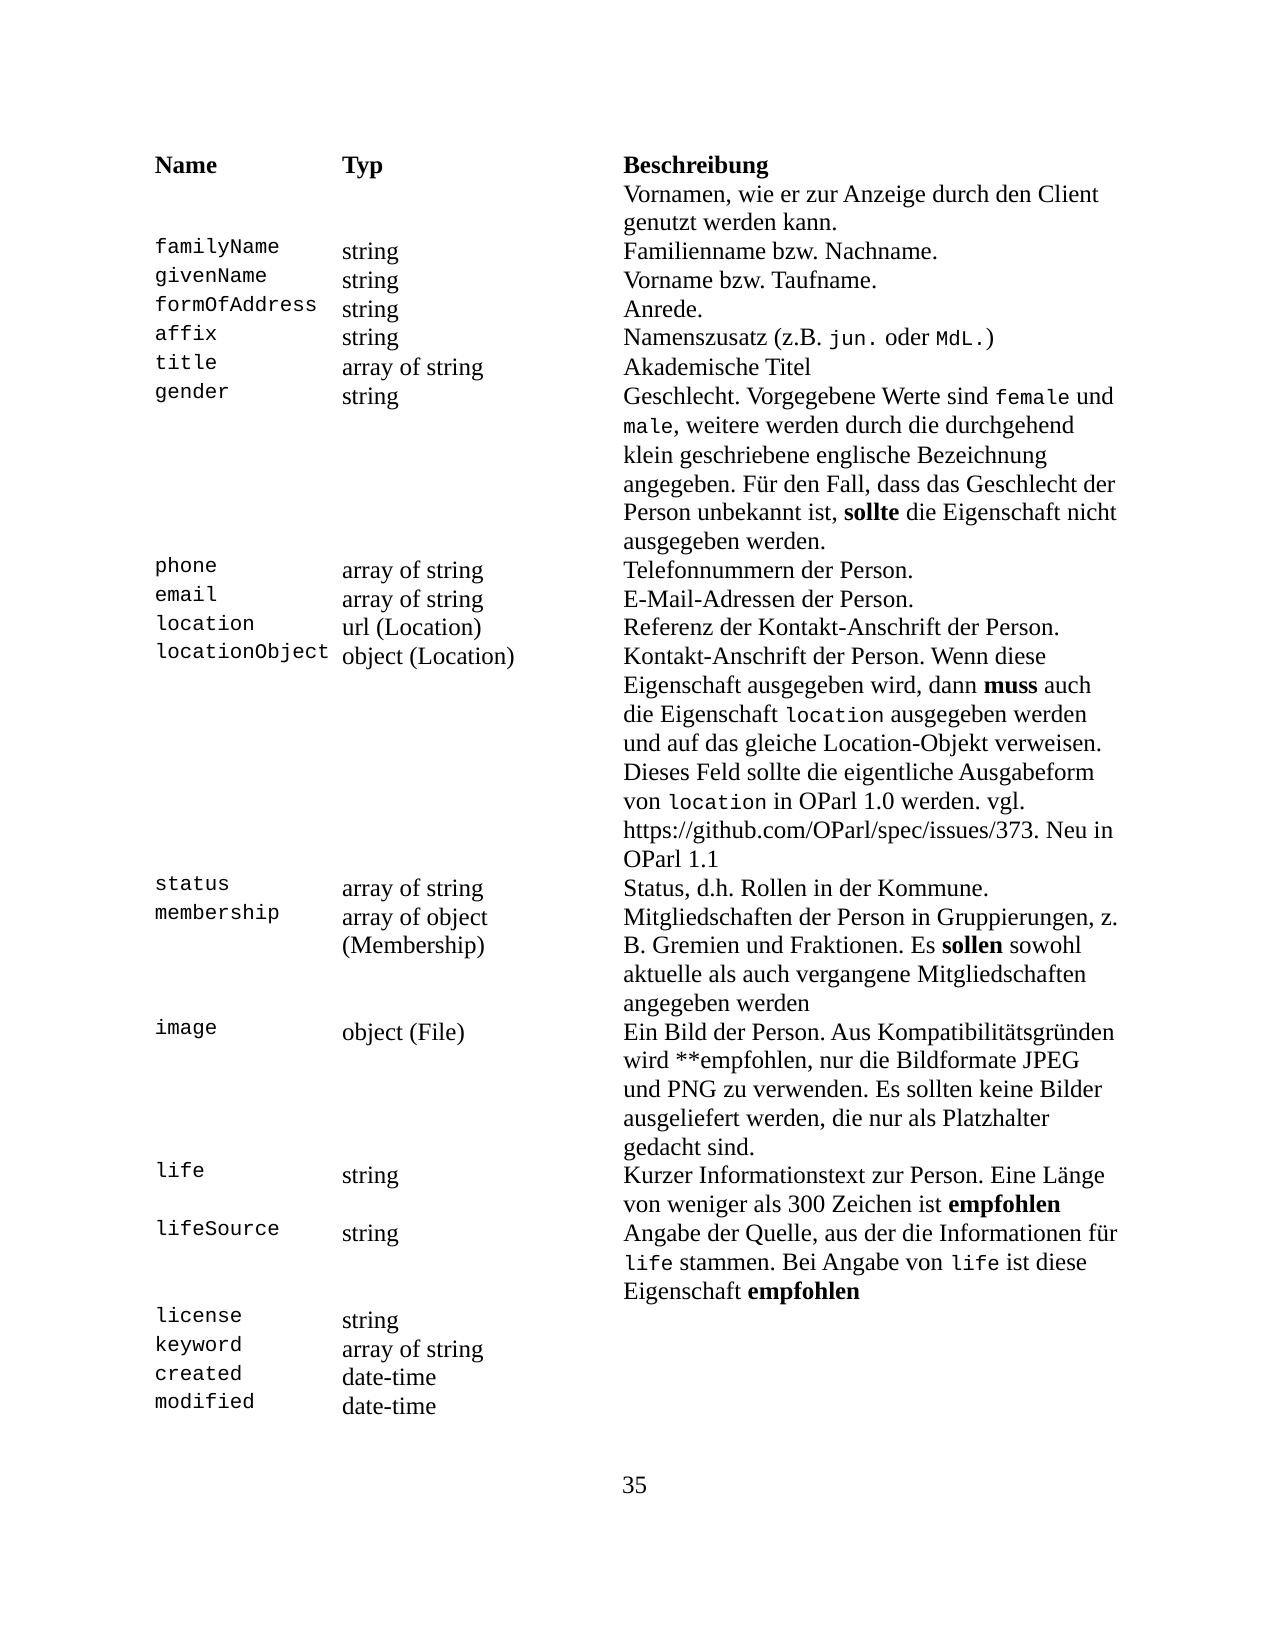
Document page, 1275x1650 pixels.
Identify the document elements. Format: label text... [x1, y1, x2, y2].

table_cell Akademische Titel [619, 352, 1125, 381]
table_cell string [338, 381, 619, 555]
table_cell string [338, 236, 619, 265]
table_cell [619, 1363, 1125, 1391]
table_cell phone [150, 555, 337, 584]
table_cell [338, 179, 619, 236]
table_cell Kontakt-Anschrift der Person. Wenn diese Eigenschaft ausgegeben wird, dann muss auch die Eigenschaft location ausgegeben werden und auf das gleiche Location-Objekt verweisen. Dieses Feld sollte die eigentliche Ausgabeform von location in OParl 1.0 werden. vgl. https://github.com/OParl/spec/issues/373. Neu in OParl 1.1 [619, 641, 1125, 873]
table_cell familyName [150, 236, 337, 265]
table_cell Familienname bzw. Nachname. [619, 236, 1125, 265]
table_cell array of string [338, 555, 619, 584]
table_cell email [150, 584, 337, 612]
table_cell object (Location) [338, 641, 619, 873]
table_cell modified [150, 1391, 337, 1420]
table_header Beschreibung [619, 150, 1125, 179]
table_cell Referenz der Kontakt-Anschrift der Person. [619, 613, 1125, 641]
table_cell title [150, 352, 337, 381]
table_cell Ein Bild der Person. Aus Kompatibilitätsgründen wird **empfohlen, nur die Bildformate JPEG und PNG zu verwenden. Es sollten keine Bilder ausgeliefert werden, die nur als Platzhalter gedacht sind. [619, 1017, 1125, 1160]
table_cell string [338, 1305, 619, 1334]
table_cell givenName [150, 265, 337, 294]
table_cell Angabe der Quelle, aus der die Informationen für life stammen. Bei Angabe von life ist diese Eigenschaft empfohlen [619, 1218, 1125, 1305]
table_cell [619, 1305, 1125, 1334]
table_cell object (File) [338, 1017, 619, 1160]
table_cell life [150, 1160, 337, 1218]
table_cell Mitgliedschaften der Person in Gruppierungen, z. B. Gremien und Fraktionen. Es sollen sowohl aktuelle als auch vergangene Mitgliedschaften angegeben werden [619, 902, 1125, 1017]
table_cell string [338, 265, 619, 294]
table_cell location [150, 613, 337, 641]
table_cell string [338, 1218, 619, 1305]
table_cell keyword [150, 1334, 337, 1362]
table_cell Namenszusatz (z.B. jun. oder MdL.) [619, 323, 1125, 352]
table_cell lifeSource [150, 1218, 337, 1305]
table_cell array of object (Membership) [338, 902, 619, 1017]
table_cell image [150, 1017, 337, 1160]
table_cell Vorname bzw. Taufname. [619, 265, 1125, 294]
table_cell array of string [338, 873, 619, 902]
table_cell Geschlecht. Vorgegebene Werte sind female und male, weitere werden durch die durchgehend klein geschriebene englische Bezeichnung angegeben. Für den Fall, dass das Geschlecht der Person unbekannt ist, sollte die Eigenschaft nicht ausgegeben werden. [619, 381, 1125, 555]
table_cell E-Mail-Adressen der Person. [619, 584, 1125, 612]
table_cell date-time [338, 1363, 619, 1391]
table_cell license [150, 1305, 337, 1334]
table_cell string [338, 323, 619, 352]
table_cell array of string [338, 584, 619, 612]
table_cell affix [150, 323, 337, 352]
table_cell Vornamen, wie er zur Anzeige durch den Client genutzt werden kann. [619, 179, 1125, 236]
table_cell created [150, 1363, 337, 1391]
table_cell [150, 179, 337, 236]
table_header Name [150, 150, 337, 179]
table_header Typ [338, 150, 619, 179]
table_cell [619, 1391, 1125, 1420]
table_cell date-time [338, 1391, 619, 1420]
table_cell array of string [338, 352, 619, 381]
table_cell string [338, 294, 619, 322]
table_cell Status, d.h. Rollen in der Kommune. [619, 873, 1125, 902]
table_cell Kurzer Informationstext zur Person. Eine Länge von weniger als 300 Zeichen ist empfohlen [619, 1160, 1125, 1218]
table_cell array of string [338, 1334, 619, 1362]
table_cell formOfAddress [150, 294, 337, 322]
table_cell [619, 1334, 1125, 1362]
table_cell Anrede. [619, 294, 1125, 322]
table_cell string [338, 1160, 619, 1218]
table_cell url (Location) [338, 613, 619, 641]
table_cell locationObject [150, 641, 337, 873]
table_cell status [150, 873, 337, 902]
table_cell gender [150, 381, 337, 555]
table_cell Telefonnummern der Person. [619, 555, 1125, 584]
table_cell membership [150, 902, 337, 1017]
